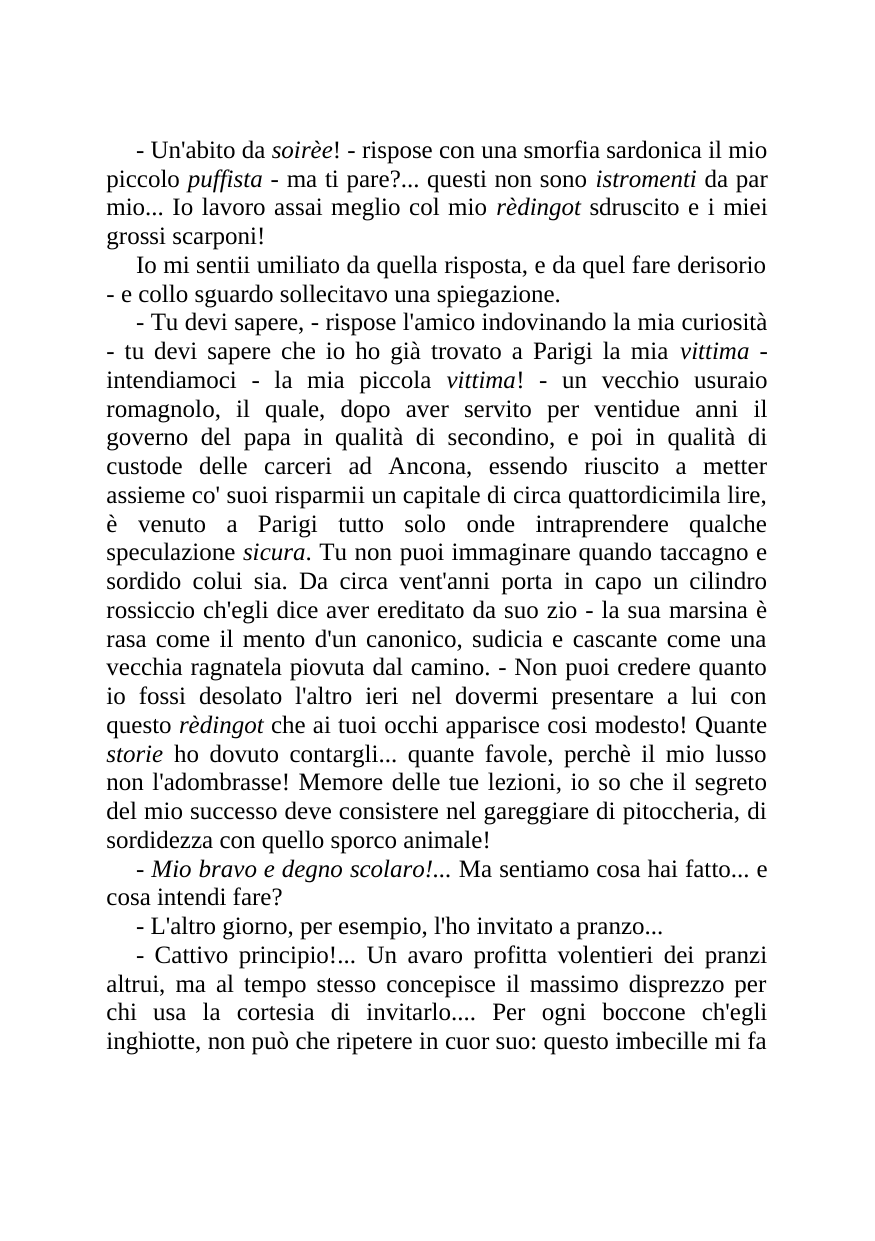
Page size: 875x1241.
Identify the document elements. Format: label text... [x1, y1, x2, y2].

text - Tu devi sapere, - rispose l'amico indovinando la mia curiosità - tu devi sapere che io ho già trovato a Parigi la mia vittima - intendiamoci - la mia piccola vittima! - un vecchio usuraio romagnolo, il quale, dopo aver servito per ventidue anni il governo del papa in qualità di secondino, e poi in qualità di custode delle carceri ad Ancona, essendo riuscito a metter assieme co' suoi risparmii un capitale di circa quattordicimila lire, è venuto a Parigi tutto solo onde intraprendere qualche speculazione sicura. Tu non puoi immaginare quando taccagno e sordido colui sia. Da circa vent'anni porta in capo un cilindro rossiccio ch'egli dice aver ereditato da suo zio - la sua marsina è rasa come il mento d'un canonico, sudicia e cascante come una vecchia ragnatela piovuta dal camino. - Non puoi credere quanto io fossi desolato l'altro ieri nel dovermi presentare a lui con questo rèdingot che ai tuoi occhi apparisce cosi modesto! Quante storie ho dovuto contargli... quante favole, perchè il mio lusso non l'adombrasse! Memore delle tue lezioni, io so che il segreto del mio successo deve consistere nel gareggiare di pitoccheria, di sordidezza con quello sporco animale! [106, 307, 768, 854]
text - L'altro giorno, per esempio, l'ho invitato a pranzo... [106, 911, 768, 940]
text - Mio bravo e degno scolaro!... Ma sentiamo cosa hai fatto... e cosa intendi fare? [106, 854, 768, 911]
text - Un'abito da soirèe! - rispose con una smorfia sardonica il mio piccolo puffista - ma ti pare?... questi non sono istromenti da par mio... Io lavoro assai meglio col mio rèdingot sdruscito e i miei grossi scarponi! [106, 135, 768, 250]
text - Cattivo principio!... Un avaro profitta volentieri dei pranzi altrui, ma al tempo stesso concepisce il massimo disprezzo per chi usa la cortesia di invitarlo.... Per ogni boccone ch'egli inghiotte, non può che ripetere in cuor suo: questo imbecille mi fa [106, 940, 768, 1055]
text Io mi sentii umiliato da quella risposta, e da quel fare derisorio - e collo sguardo sollecitavo una spiegazione. [106, 250, 768, 307]
